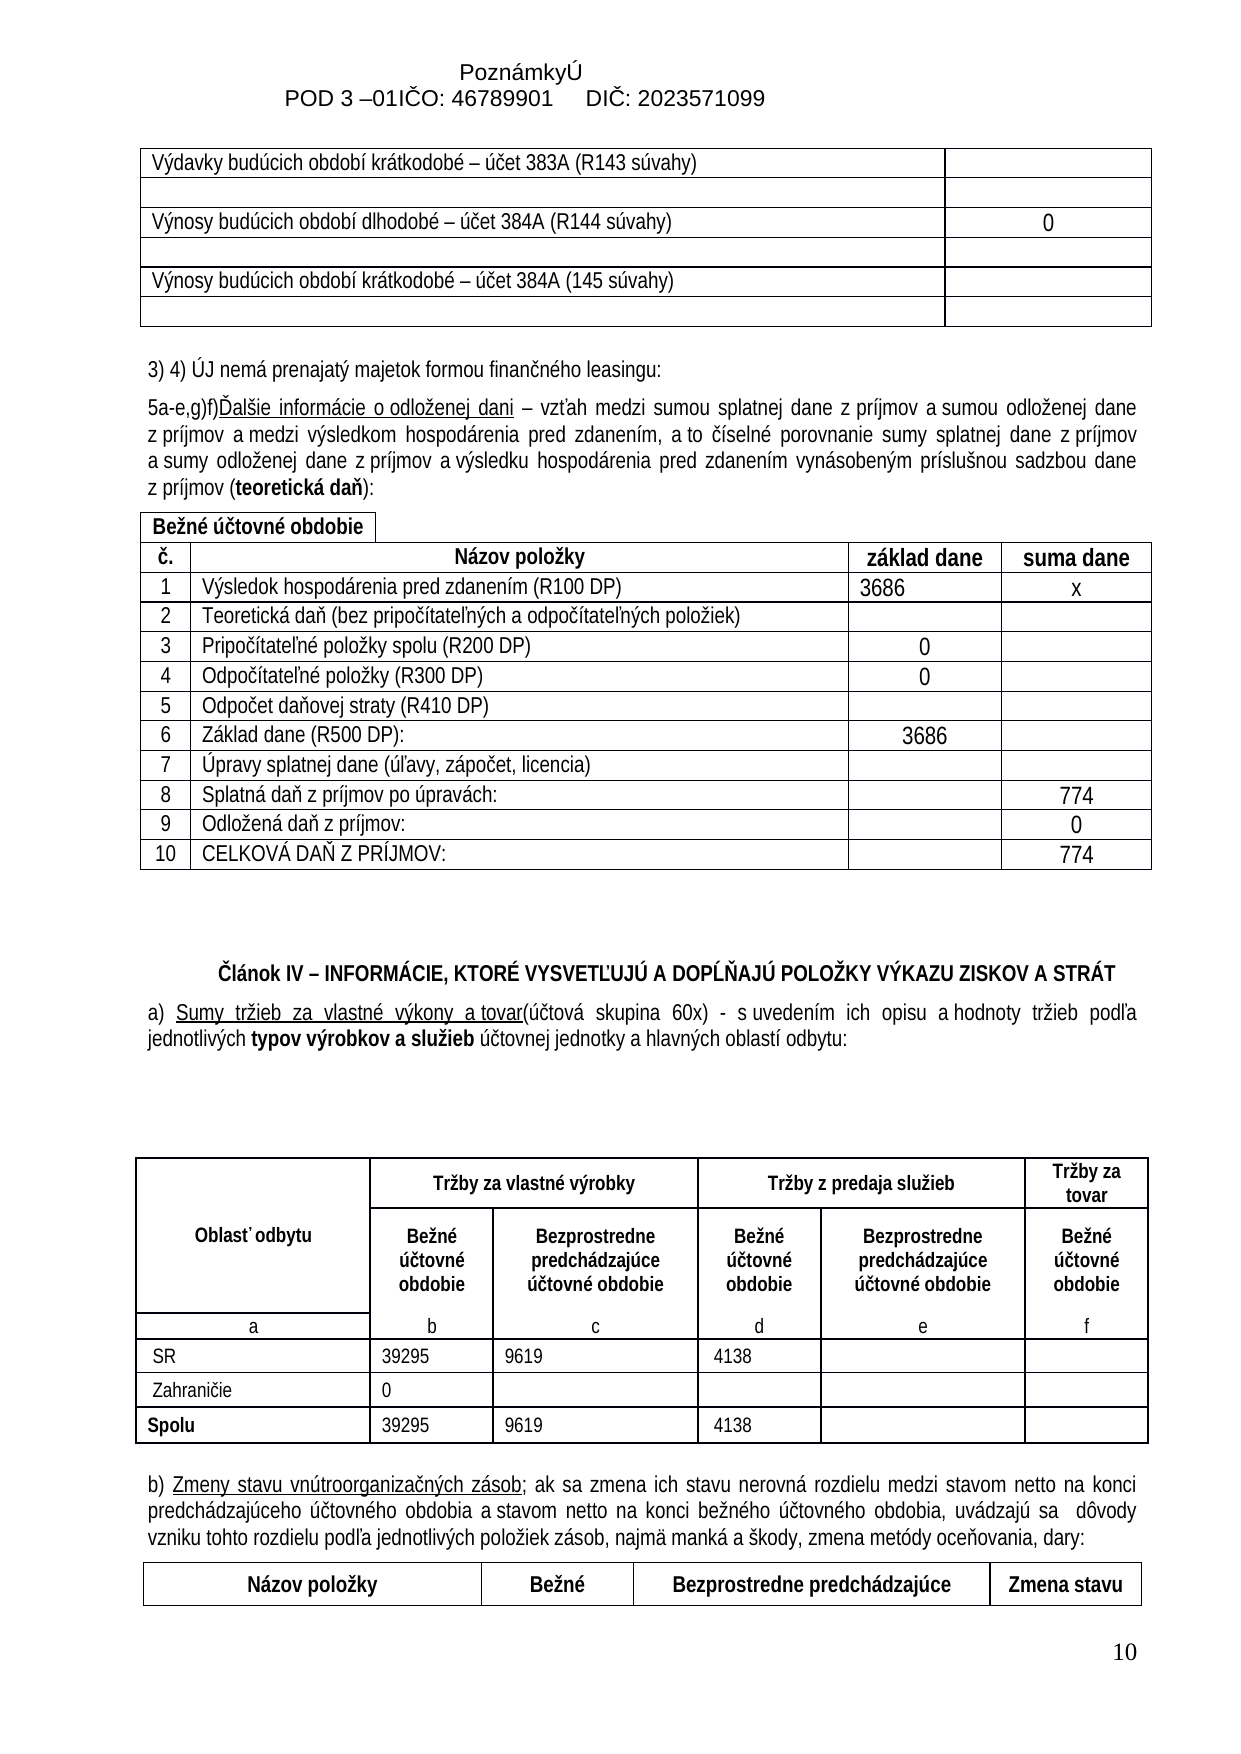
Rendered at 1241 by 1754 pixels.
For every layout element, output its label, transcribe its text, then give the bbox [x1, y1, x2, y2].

table_cell Spolu [137, 1408, 369, 1442]
table_cell 39295 [371, 1340, 492, 1372]
table_cell [849, 751, 1001, 779]
table_cell Pripočítateľné položky spolu (R200 DP) [191, 632, 848, 661]
table_cell c [494, 1312, 697, 1338]
table_cell č. [141, 543, 190, 572]
table_cell základ dane [849, 543, 1001, 572]
text Článok IV – INFORMÁCIE, KTORÉ VYSVETĽUJÚ A DOPĹŇAJÚ POLOŽKY VÝKAZU ZISKOV A STRÁT [148, 960, 1186, 986]
table_header Oblasť odbytu [137, 1159, 369, 1312]
table_cell Názov položky [191, 543, 848, 572]
table_cell Odpočet daňovej straty (R410 DP) [191, 692, 848, 720]
table_cell 5 [141, 692, 190, 720]
text a) Sumy tržieb za vlastné výkony a tovar(účtová skupina 60x) - s uvedením ich opisu a hodnoty tržieb podľa jednotlivých typov výrobkov a služieb účtovnej jednotky a hlavných oblastí odbytu: [148, 999, 1137, 1051]
table_cell Základ dane (R500 DP): [191, 721, 848, 750]
table_cell suma dane [1002, 543, 1151, 572]
table_cell [849, 781, 1001, 809]
table_cell Zahraničie [137, 1373, 369, 1406]
table_cell x [1002, 573, 1151, 601]
table_cell [822, 1340, 1024, 1372]
table_cell 3686 [849, 573, 1001, 601]
table_cell 7 [141, 751, 190, 779]
table_cell Bežné účtovné obdobie [699, 1209, 820, 1312]
table_cell Bezprostredne predchádzajúce účtovné obdobie [494, 1209, 697, 1312]
table_cell [1002, 692, 1151, 720]
table_cell [141, 297, 944, 326]
table_cell Bezprostredne predchádzajúce účtovné obdobie [822, 1209, 1024, 1312]
table_cell 8 [141, 781, 190, 809]
table_cell 2 [141, 603, 190, 631]
table_cell [849, 692, 1001, 720]
table_cell Výdavky budúcich období krátkodobé – účet 383A (R143 súvahy) [141, 149, 944, 177]
table_header Bežné účtovné obdobie [141, 513, 375, 542]
table_cell Úpravy splatnej dane (úľavy, zápočet, licencia) [191, 751, 848, 779]
table_cell 6 [141, 721, 190, 750]
table_cell d [699, 1312, 820, 1338]
table_cell 4138 [699, 1340, 820, 1372]
table_cell [946, 149, 1151, 177]
table_cell 0 [946, 208, 1151, 237]
table_header [376, 512, 1152, 542]
table_cell 9619 [494, 1408, 697, 1442]
text b) Zmeny stavu vnútroorganizačných zásob; ak sa zmena ich stavu nerovná rozdielu medzi stavom netto na konci predchádzajúceho účtovného obdobia a stavom netto na konci bežného účtovného obdobia, uvádzajú sa dôvody vzniku tohto rozdielu podľa jednotlivých položiek zásob, najmä manká a škody, zmena metódy oceňovania, dary: [148, 1471, 1137, 1550]
table_cell f [1026, 1312, 1147, 1338]
table_cell e [822, 1312, 1024, 1338]
table_cell Odložená daň z príjmov: [191, 810, 848, 839]
table_header Bežné [482, 1563, 633, 1605]
table_header Názov položky [144, 1563, 481, 1605]
table_cell Výnosy budúcich období dlhodobé – účet 384A (R144 súvahy) [141, 208, 944, 237]
table_cell [494, 1373, 697, 1406]
table_cell 39295 [371, 1408, 492, 1442]
table_cell [1026, 1373, 1147, 1406]
table_cell Výnosy budúcich období krátkodobé – účet 384A (145 súvahy) [141, 268, 944, 296]
table_header Zmena stavu [991, 1563, 1141, 1605]
table_cell Splatná daň z príjmov po úpravách: [191, 781, 848, 809]
table_cell b [371, 1312, 492, 1338]
table_cell SR [137, 1340, 369, 1372]
table_cell 4 [141, 662, 190, 691]
table_cell 3686 [849, 721, 1001, 750]
table_cell [849, 840, 1001, 869]
text 5a-e,g)f)Ďalšie informácie o odloženej dani – vzťah medzi sumou splatnej dane z príjmov a sumou odloženej dane z príjmov a medzi výsledkom hospodárenia pred zdanením, a to číselné porovnanie sumy splatnej dane z príjmov a sumy odloženej dane z príjmov a výsledku hospodárenia pred zdanením vynásobeným príslušnou sadzbou dane z príjmov (teoretická daň): [148, 394, 1137, 500]
table_cell Výsledok hospodárenia pred zdanením (R100 DP) [191, 573, 848, 601]
text 3) 4) ÚJ nemá prenajatý majetok formou finančného leasingu: [148, 356, 1137, 382]
table_cell 10 [141, 840, 190, 869]
table_cell [946, 297, 1151, 326]
table_cell [1002, 632, 1151, 661]
table_cell [946, 268, 1151, 296]
table_cell CELKOVÁ DAŇ Z PRÍJMOV: [191, 840, 848, 869]
table_cell [822, 1408, 1024, 1442]
table_cell [141, 238, 944, 266]
table_cell [1002, 662, 1151, 691]
table_cell Bežné účtovné obdobie [371, 1209, 492, 1312]
table_cell 1 [141, 573, 190, 601]
table_cell 774 [1002, 781, 1151, 809]
table_cell [1002, 721, 1151, 750]
table_header Tržby za tovar [1026, 1159, 1147, 1207]
table_cell [946, 178, 1151, 207]
table_header Bezprostredne predchádzajúce [634, 1563, 989, 1605]
table_header Tržby za vlastné výrobky [371, 1159, 697, 1207]
table_cell [1026, 1408, 1147, 1442]
table_cell [849, 810, 1001, 839]
table_cell [946, 238, 1151, 266]
table_cell Teoretická daň (bez pripočítateľných a odpočítateľných položiek) [191, 603, 848, 631]
table_cell 0 [371, 1373, 492, 1406]
table_cell 0 [849, 662, 1001, 691]
table_cell a [137, 1314, 369, 1338]
table_cell [849, 603, 1001, 631]
table_cell 3 [141, 632, 190, 661]
table_cell Odpočítateľné položky (R300 DP) [191, 662, 848, 691]
table_cell 0 [1002, 810, 1151, 839]
table_cell 774 [1002, 840, 1151, 869]
table_cell 9619 [494, 1340, 697, 1372]
table_cell [1026, 1340, 1147, 1372]
table_cell Bežné účtovné obdobie [1026, 1209, 1147, 1312]
table_cell 9 [141, 810, 190, 839]
table_cell [699, 1373, 820, 1406]
table_cell [141, 178, 944, 207]
table_header Tržby z predaja služieb [699, 1159, 1024, 1207]
table_cell 0 [849, 632, 1001, 661]
table_cell 4138 [699, 1408, 820, 1442]
table_cell [1002, 603, 1151, 631]
table_cell [822, 1373, 1024, 1406]
table_cell [1002, 751, 1151, 779]
